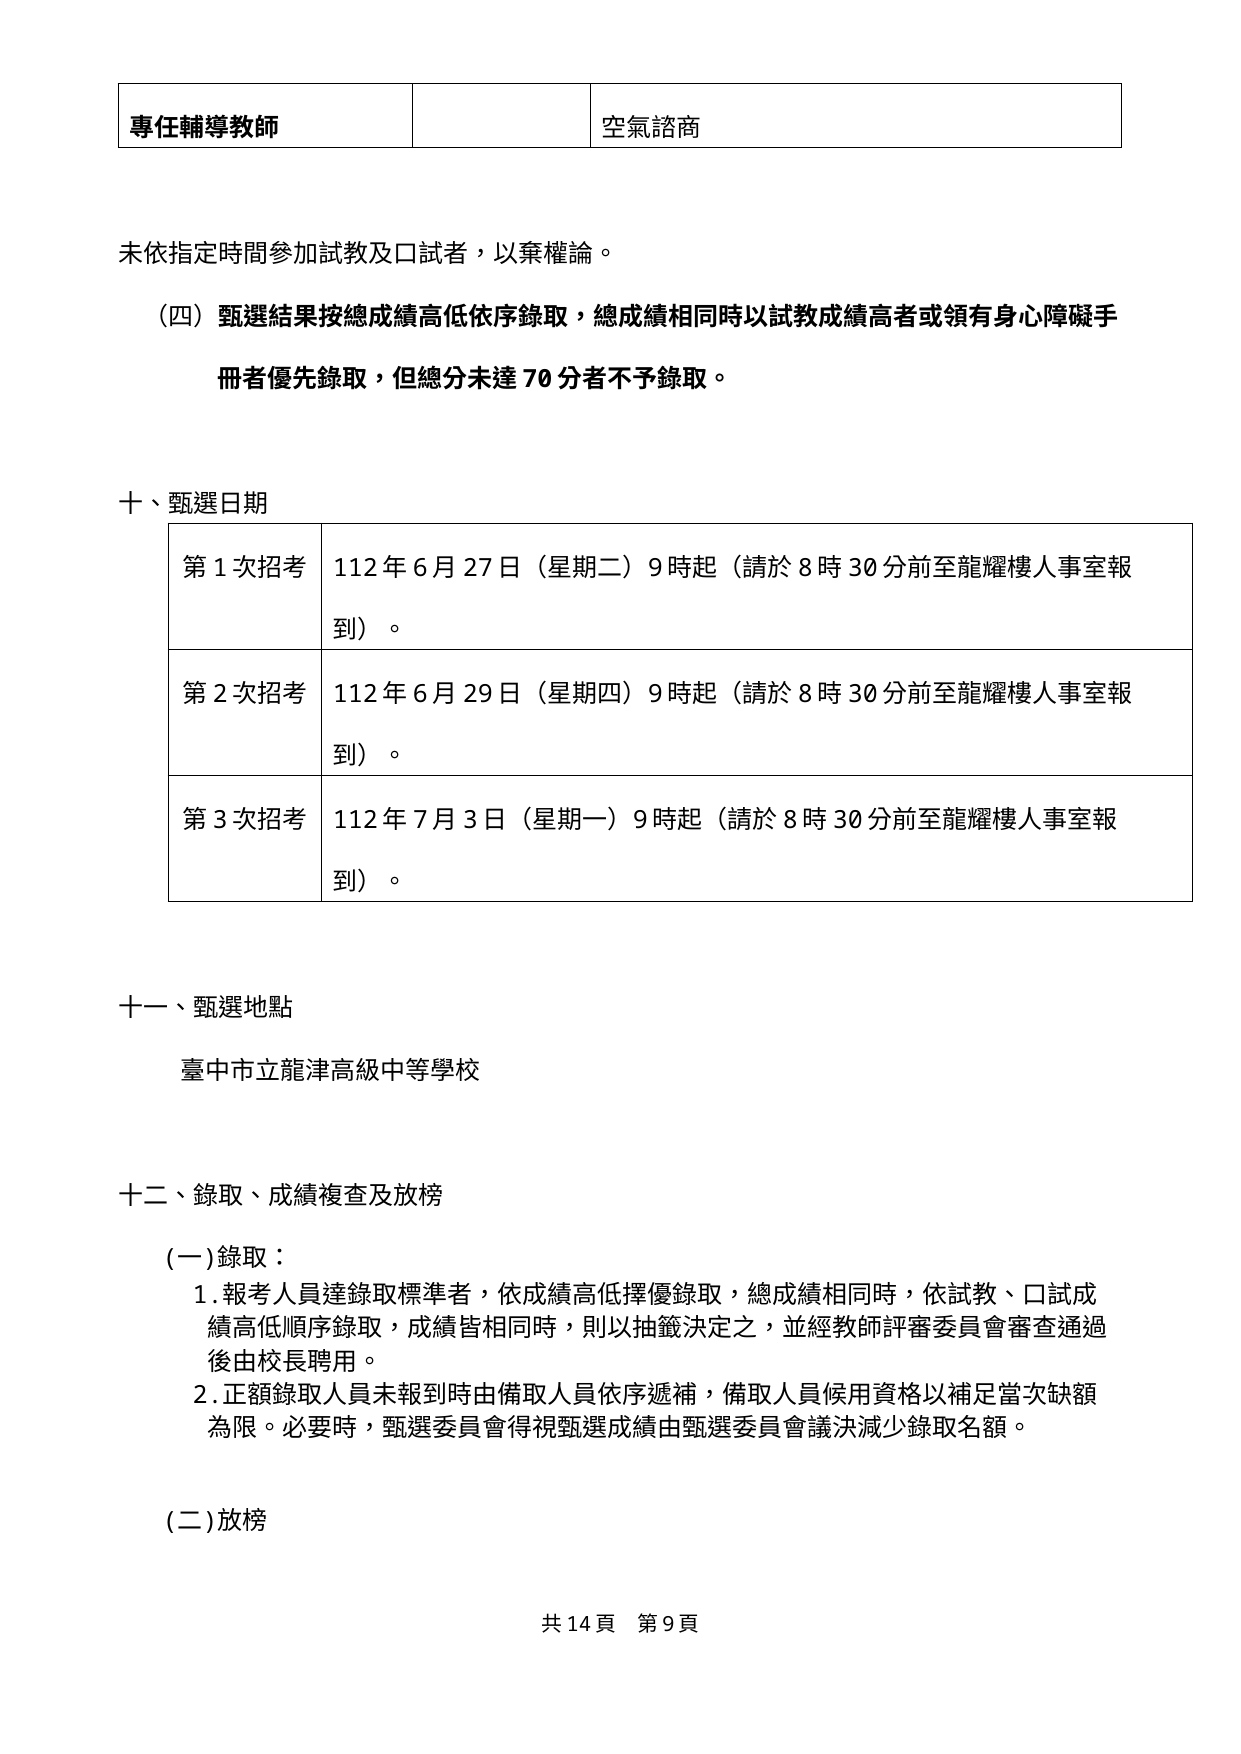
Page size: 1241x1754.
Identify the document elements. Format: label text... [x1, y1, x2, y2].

table_cell 空氣諮商 [591, 84, 1121, 147]
table_cell 112年7月3日（星期一）9時起（請於8時30分前至龍耀樓人事室報到）。 [322, 776, 1192, 901]
table_cell 112年6月29日（星期四）9時起（請於8時30分前至龍耀樓人事室報到）。 [322, 650, 1192, 775]
text 臺中市立龍津高級中等學校 [181, 1027, 1122, 1089]
text 十二、錄取、成績複查及放榜 [118, 1152, 1122, 1214]
text 2.正額錄取人員未報到時由備取人員依序遞補，備取人員候用資格以補足當次缺額為限。必要時，甄選委員會得視甄選成績由甄選委員會議決減少錄取名額。 [192, 1377, 1122, 1443]
text 十、甄選日期 [118, 460, 1122, 523]
table_cell 第2次招考 [169, 650, 321, 775]
text (二)放榜 [118, 1477, 1122, 1539]
table_header 112年6月27日（星期二）9時起（請於8時30分前至龍耀樓人事室報到）。 [322, 524, 1192, 649]
table_cell [413, 84, 590, 147]
text 十一、甄選地點 [118, 964, 1122, 1027]
text （四）甄選結果按總成績高低依序錄取，總成績相同時以試教成績高者或領有身心障礙手冊者優先錄取，但總分未達70分者不予錄取。 [143, 273, 1122, 398]
text 1.報考人員達錄取標準者，依成績高低擇優錄取，總成績相同時，依試教、口試成績高低順序錄取，成績皆相同時，則以抽籤決定之，並經教師評審委員會審查通過後由校長聘用。 [192, 1277, 1122, 1377]
text (一)錄取： [118, 1214, 1122, 1277]
text 未依指定時間參加試教及口試者，以棄權論。 [118, 210, 1122, 273]
table_header 第1次招考 [169, 524, 321, 649]
table_cell 專任輔導教師 [119, 84, 412, 147]
table_cell 第3次招考 [169, 776, 321, 901]
